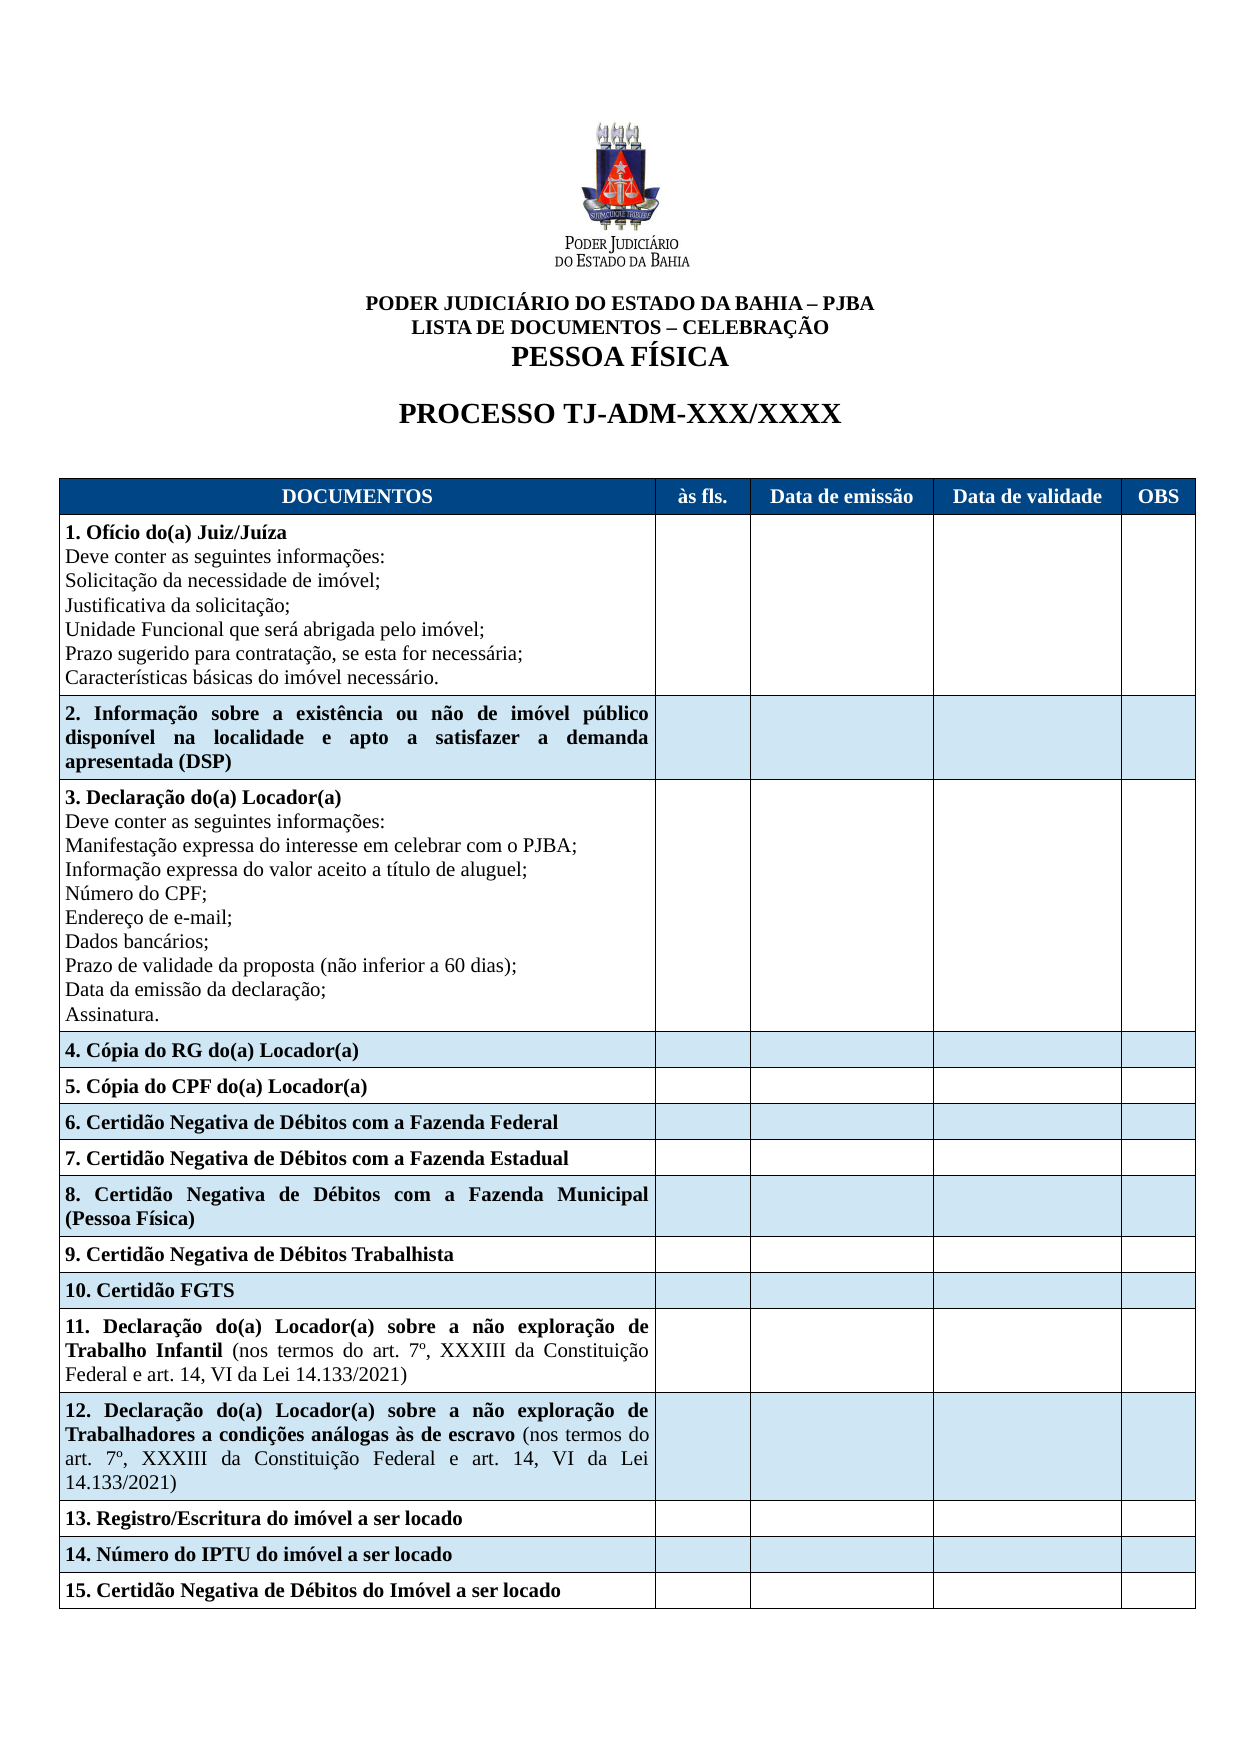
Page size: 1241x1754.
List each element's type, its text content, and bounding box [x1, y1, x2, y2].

table_cell [656, 1032, 750, 1067]
table_cell 8. Certidão Negativa de Débitos com a Fazenda Municipal (Pessoa Física) [60, 1176, 655, 1236]
table_cell [656, 696, 750, 779]
text PODER JUDICIÁRIO DO ESTADO DA BAHIA – PJBA [118, 291, 1122, 315]
table_cell [656, 1104, 750, 1139]
table_cell [656, 1501, 750, 1536]
table_cell [751, 1237, 933, 1272]
table_cell [656, 515, 750, 694]
table_cell [1122, 1309, 1195, 1392]
table_cell [1122, 1237, 1195, 1272]
table_cell [656, 1237, 750, 1272]
text LISTA DE DOCUMENTOS – CELEBRAÇÃO [118, 315, 1122, 339]
table_cell [1122, 1501, 1195, 1536]
table_cell [1122, 515, 1195, 694]
table_cell [751, 1573, 933, 1608]
table_cell [751, 1309, 933, 1392]
table_cell 5. Cópia do CPF do(a) Locador(a) [60, 1068, 655, 1103]
table_cell 3. Declaração do(a) Locador(a) Deve conter as seguintes informações: Manifestação expressa do interesse em celebrar com o PJBA; Informação expressa do valor aceito a título de aluguel; Número do CPF; Endereço de e-mail; Dados bancários; Prazo de validade da proposta (não inferior a 60 dias); Data da emissão da declaração; Assinatura. [60, 780, 655, 1031]
table_cell [934, 1068, 1121, 1103]
table_cell [1122, 1176, 1195, 1236]
table_cell [934, 1237, 1121, 1272]
table_cell [751, 1068, 933, 1103]
table_cell [1122, 1032, 1195, 1067]
table_cell 14. Número do IPTU do imóvel a ser locado [60, 1537, 655, 1572]
table_cell [934, 1273, 1121, 1308]
table_cell [656, 1309, 750, 1392]
table_cell [934, 1393, 1121, 1500]
table_cell [751, 1537, 933, 1572]
table_header DOCUMENTOS [60, 479, 655, 514]
table_cell [751, 1273, 933, 1308]
table_cell [1122, 1573, 1195, 1608]
table_cell 1. Ofício do(a) Juiz/Juíza Deve conter as seguintes informações: Solicitação da necessidade de imóvel; Justificativa da solicitação; Unidade Funcional que será abrigada pelo imóvel; Prazo sugerido para contratação, se esta for necessária; Características básicas do imóvel necessário. [60, 515, 655, 694]
table_cell 9. Certidão Negativa de Débitos Trabalhista [60, 1237, 655, 1272]
table_cell [1122, 1104, 1195, 1139]
table_cell [934, 515, 1121, 694]
table_cell [751, 696, 933, 779]
table_cell 4. Cópia do RG do(a) Locador(a) [60, 1032, 655, 1067]
table_cell [656, 1140, 750, 1175]
table_cell 15. Certidão Negativa de Débitos do Imóvel a ser locado [60, 1573, 655, 1608]
table_cell [656, 1273, 750, 1308]
table_cell 12. Declaração do(a) Locador(a) sobre a não exploração de Trabalhadores a condições análogas às de escravo (nos termos do art. 7º, XXXIII da Constituição Federal e art. 14, VI da Lei 14.133/2021) [60, 1393, 655, 1500]
table_cell [934, 1140, 1121, 1175]
table_header Data de validade [934, 479, 1121, 514]
table_cell [751, 1501, 933, 1536]
table_cell [751, 1104, 933, 1139]
table_cell [751, 780, 933, 1031]
table_cell [656, 1537, 750, 1572]
table_cell [656, 1068, 750, 1103]
table_cell [934, 1104, 1121, 1139]
table_cell [934, 1501, 1121, 1536]
table_cell [751, 1032, 933, 1067]
table_cell [934, 1309, 1121, 1392]
table_cell [751, 1176, 933, 1236]
table_cell [934, 696, 1121, 779]
table_cell [934, 780, 1121, 1031]
text PROCESSO TJ-ADM-XXX/XXXX [118, 396, 1122, 430]
table_cell [934, 1537, 1121, 1572]
table_cell [1122, 1273, 1195, 1308]
table_cell [934, 1573, 1121, 1608]
table_header OBS [1122, 479, 1195, 514]
table_cell [656, 1176, 750, 1236]
table_cell [751, 1140, 933, 1175]
table_cell [656, 1393, 750, 1500]
table_cell [1122, 780, 1195, 1031]
table_cell [1122, 696, 1195, 779]
table_cell [1122, 1140, 1195, 1175]
table_cell 11. Declaração do(a) Locador(a) sobre a não exploração de Trabalho Infantil (nos termos do art. 7º, XXXIII da Constituição Federal e art. 14, VI da Lei 14.133/2021) [60, 1309, 655, 1392]
text PESSOA FÍSICA [118, 339, 1122, 372]
table_cell [1122, 1393, 1195, 1500]
table_cell 13. Registro/Escritura do imóvel a ser locado [60, 1501, 655, 1536]
table_cell [656, 780, 750, 1031]
table_cell 10. Certidão FGTS [60, 1273, 655, 1308]
table_cell [1122, 1537, 1195, 1572]
table_cell [1122, 1068, 1195, 1103]
table_cell [751, 1393, 933, 1500]
table_header às fls. [656, 479, 750, 514]
table_cell [656, 1573, 750, 1608]
table_cell [934, 1176, 1121, 1236]
table_cell 7. Certidão Negativa de Débitos com a Fazenda Estadual [60, 1140, 655, 1175]
picture [536, 118, 704, 278]
table_cell 6. Certidão Negativa de Débitos com a Fazenda Federal [60, 1104, 655, 1139]
table_cell [934, 1032, 1121, 1067]
table_cell [751, 515, 933, 694]
table_cell 2. Informação sobre a existência ou não de imóvel público disponível na localidade e apto a satisfazer a demanda apresentada (DSP) [60, 696, 655, 779]
table_header Data de emissão [751, 479, 933, 514]
